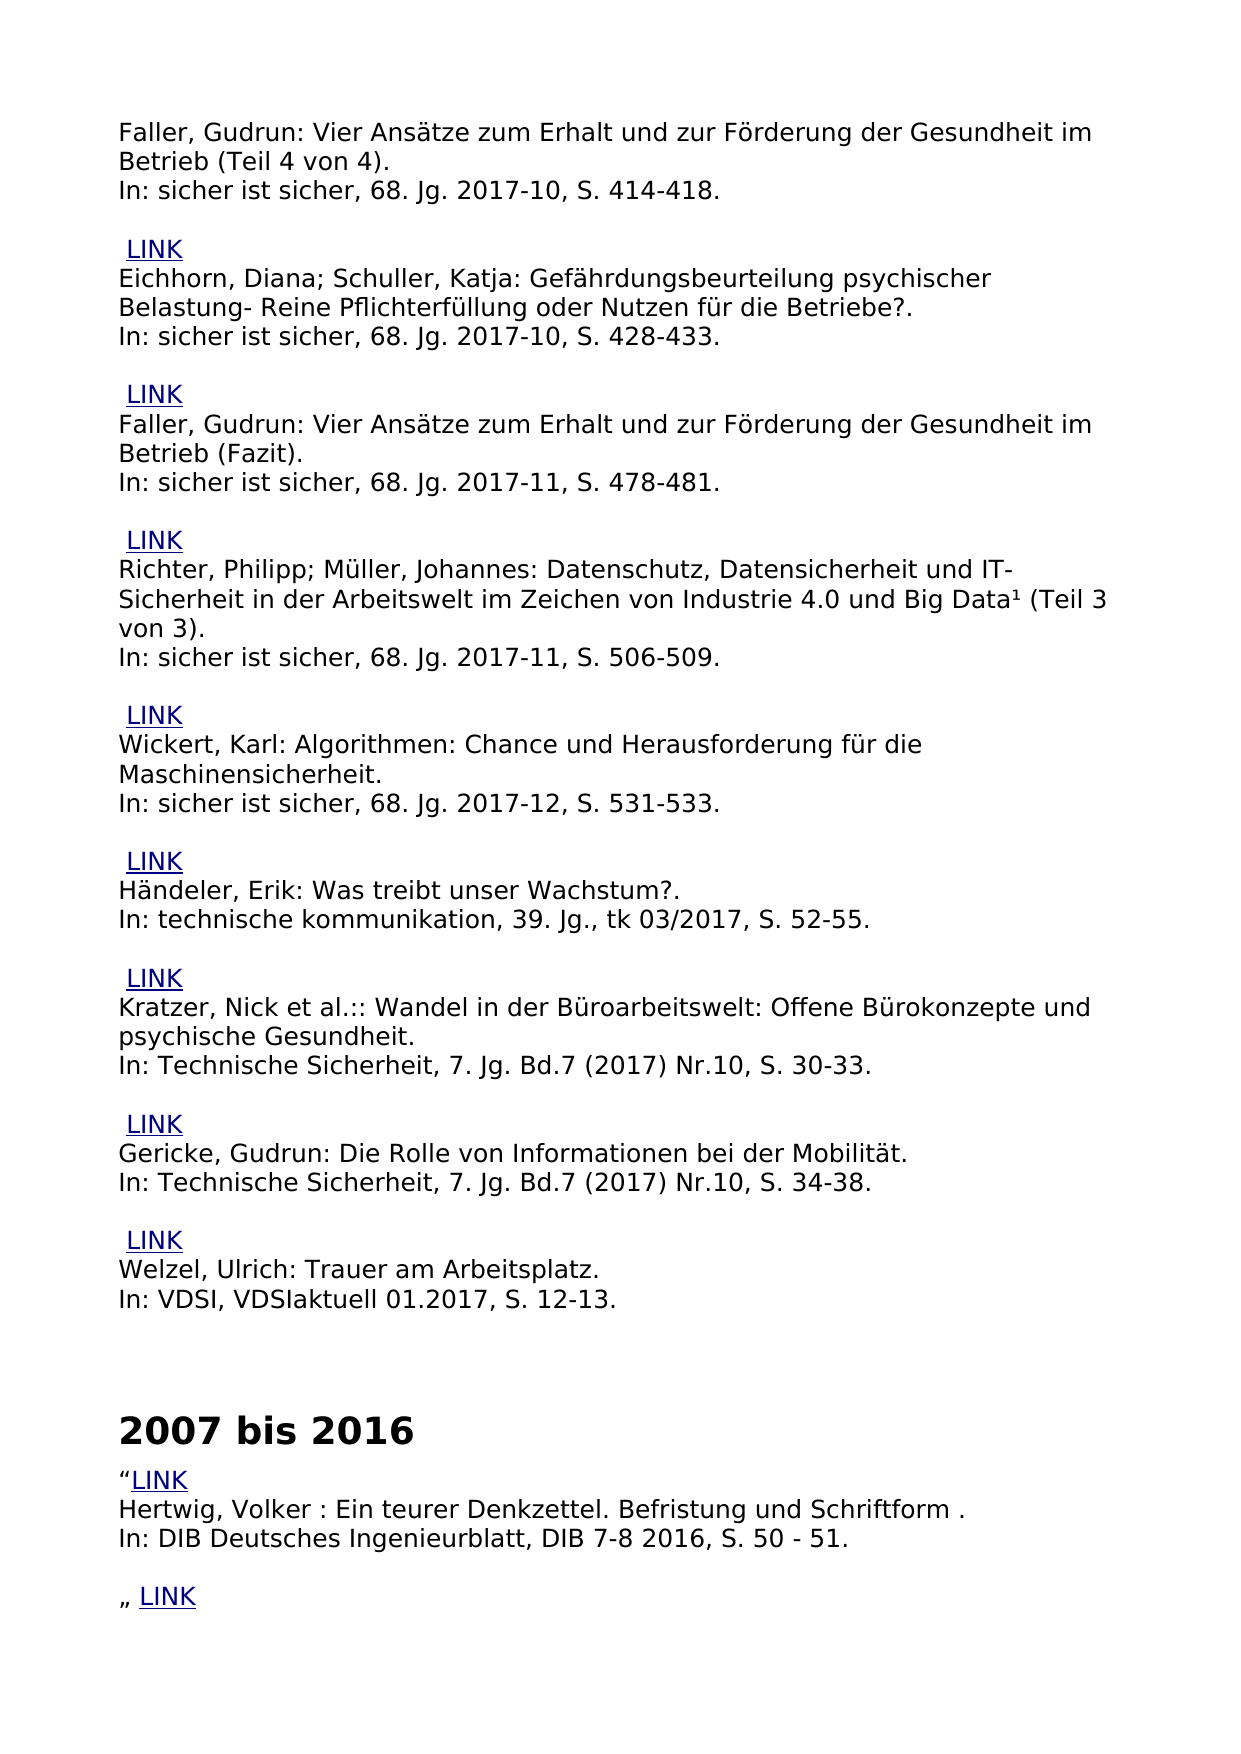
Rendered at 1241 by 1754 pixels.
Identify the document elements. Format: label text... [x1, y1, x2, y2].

text “LINK Hertwig, Volker : Ein teurer Denkzettel. Befristung und Schriftform . In: DIB Deutsches Ingenieurblatt, DIB 7-8 2016, S. 50 - 51. „ LINK [118, 1466, 1122, 1612]
subtitle 2007 bis 2016 [118, 1410, 1122, 1453]
text Faller, Gudrun: Vier Ansätze zum Erhalt und zur Förderung der Gesundheit im Betrieb (Teil 4 von 4). In: sicher ist sicher, 68. Jg. 2017-10, S. 414-418. LINK Eichhorn, Diana; Schuller, Katja: Gefährdungsbeurteilung psychischer Belastung- Reine Pflichterfüllung oder Nutzen für die Betriebe?. In: sicher ist sicher, 68. Jg. 2017-10, S. 428-433. LINK Faller, Gudrun: Vier Ansätze zum Erhalt und zur Förderung der Gesundheit im Betrieb (Fazit). In: sicher ist sicher, 68. Jg. 2017-11, S. 478-481. LINK Richter, Philipp; Müller, Johannes: Datenschutz, Datensicherheit und IT-Sicherheit in der Arbeitswelt im Zeichen von Industrie 4.0 und Big Data¹ (Teil 3 von 3). In: sicher ist sicher, 68. Jg. 2017-11, S. 506-509. LINK Wickert, Karl: Algorithmen: Chance und Herausforderung für die Maschinensicherheit. In: sicher ist sicher, 68. Jg. 2017-12, S. 531-533. LINK Händeler, Erik: Was treibt unser Wachstum?. In: technische kommunikation, 39. Jg., tk 03/2017, S. 52-55. LINK Kratzer, Nick et al.:: Wandel in der Büroarbeitswelt: Offene Bürokonzepte und psychische Gesundheit. In: Technische Sicherheit, 7. Jg. Bd.7 (2017) Nr.10, S. 30-33. LINK Gericke, Gudrun: Die Rolle von Informationen bei der Mobilität. In: Technische Sicherheit, 7. Jg. Bd.7 (2017) Nr.10, S. 34-38. LINK Welzel, Ulrich: Trauer am Arbeitsplatz. In: VDSI, VDSIaktuell 01.2017, S. 12-13. [118, 118, 1122, 1372]
